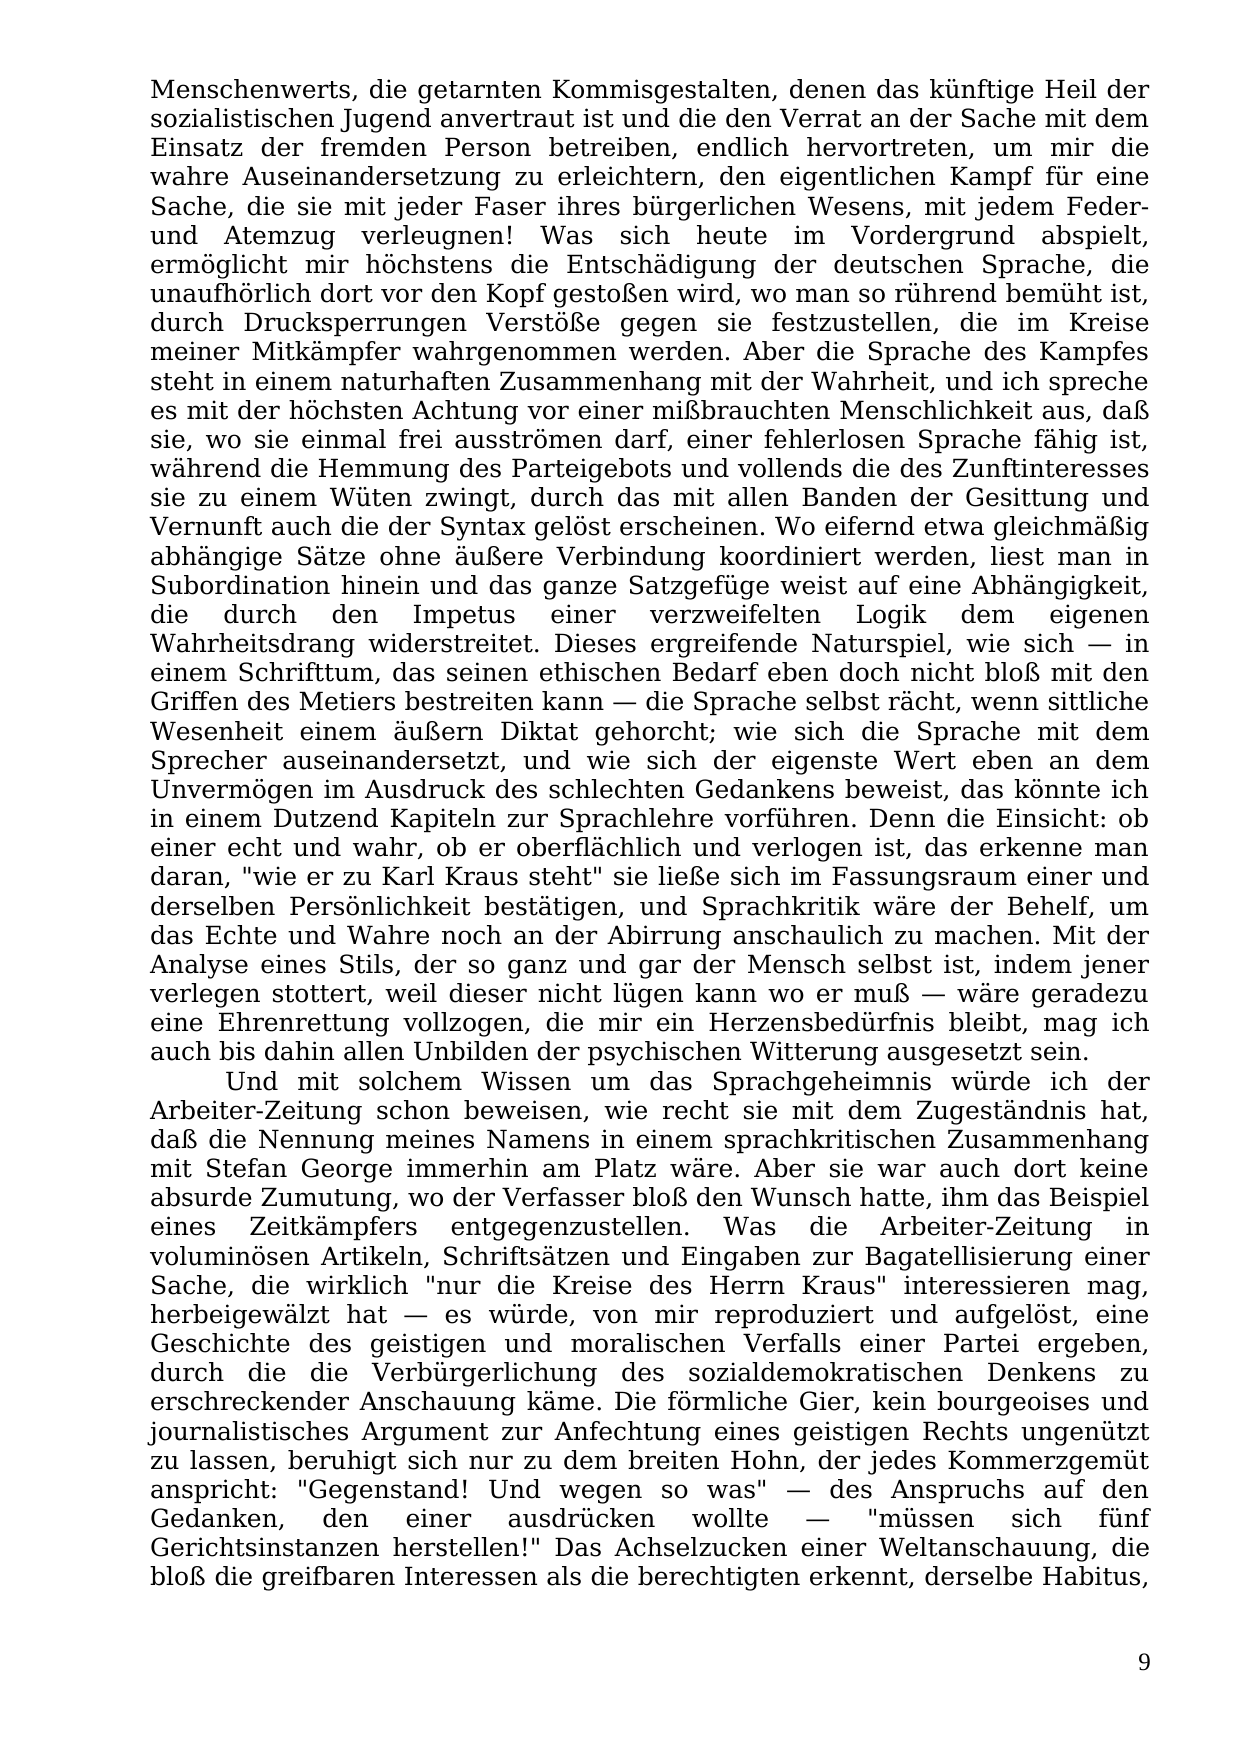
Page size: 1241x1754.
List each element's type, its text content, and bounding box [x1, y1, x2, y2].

text Und mit solchem Wissen um das Sprachgeheimnis würde ich der Arbeiter-Zeitung schon beweisen, wie recht sie mit dem Zugeständnis hat, daß die Nennung meines Namens in einem sprachkritischen Zusammenhang mit Stefan George immerhin am Platz wäre. Aber sie war auch dort keine absurde Zumutung, wo der Verfasser bloß den Wunsch hatte, ihm das Beispiel eines Zeitkämpfers entgegenzustellen. Was die Arbeiter-Zeitung in voluminösen Artikeln, Schriftsätzen und Eingaben zur Bagatellisierung einer Sache, die wirklich "nur die Kreise des Herrn Kraus" interessieren mag, herbeigewälzt hat — es würde, von mir reproduziert und aufgelöst, eine Geschichte des geistigen und moralischen Verfalls einer Partei ergeben, durch die die Verbürgerlichung des sozialdemokratischen Denkens zu erschreckender Anschauung käme. Die förmliche Gier, kein bourgeoises und journalistisches Argument zur Anfechtung eines geistigen Rechts ungenützt zu lassen, beruhigt sich nur zu dem breiten Hohn, der jedes Kommerzgemüt anspricht: "Gegenstand! Und wegen so was" — des Anspruchs auf den Gedanken, den einer ausdrücken wollte — "müssen sich fünf Gerichtsinstanzen herstellen!" Das Achselzucken einer Weltanschauung, die bloß die greifbaren Interessen als die berechtigten erkennt, derselbe Habitus, [150, 1067, 1151, 1592]
text Menschenwerts, die getarnten Kommisgestalten, denen das künftige Heil der sozialistischen Jugend anvertraut ist und die den Verrat an der Sache mit dem Einsatz der fremden Person betreiben, endlich hervortreten, um mir die wahre Auseinandersetzung zu erleichtern, den eigentlichen Kampf für eine Sache, die sie mit jeder Faser ihres bürgerlichen Wesens, mit jedem Feder- und Atemzug verleugnen! Was sich heute im Vordergrund abspielt, ermöglicht mir höchstens die Entschädigung der deutschen Sprache, die unaufhörlich dort vor den Kopf gestoßen wird, wo man so rührend bemüht ist, durch Drucksperrungen Verstöße gegen sie festzustellen, die im Kreise meiner Mitkämpfer wahrgenommen werden. Aber die Sprache des Kampfes steht in einem naturhaften Zusammenhang mit der Wahrheit, und ich spreche es mit der höchsten Achtung vor einer mißbrauchten Menschlichkeit aus, daß sie, wo sie einmal frei ausströmen darf, einer fehlerlosen Sprache fähig ist, während die Hemmung des Parteigebots und vollends die des Zunftinteresses sie zu einem Wüten zwingt, durch das mit allen Banden der Gesittung und Vernunft auch die der Syntax gelöst erscheinen. Wo eifernd etwa gleichmäßig abhängige Sätze ohne äußere Verbindung koordiniert werden, liest man in Subordination hinein und das ganze Satzgefüge weist auf eine Abhängigkeit, die durch den Impetus einer verzweifelten Logik dem eigenen Wahrheitsdrang widerstreitet. Dieses ergreifende Naturspiel, wie sich — in einem Schrifttum, das seinen ethischen Bedarf eben doch nicht bloß mit den Griffen des Metiers bestreiten kann — die Sprache selbst rächt, wenn sittliche Wesenheit einem äußern Diktat gehorcht; wie sich die Sprache mit dem Sprecher auseinandersetzt, und wie sich der eigenste Wert eben an dem Unvermögen im Ausdruck des schlechten Gedankens beweist, das könnte ich in einem Dutzend Kapiteln zur Sprachlehre vorführen. Denn die Einsicht: ob einer echt und wahr, ob er oberflächlich und verlogen ist, das erkenne man daran, "wie er zu Karl Kraus steht" sie ließe sich im Fassungsraum einer und derselben Persönlichkeit bestätigen, und Sprachkritik wäre der Behelf, um das Echte und Wahre noch an der Abirrung anschaulich zu machen. Mit der Analyse eines Stils, der so ganz und gar der Mensch selbst ist, indem jener verlegen stottert, weil dieser nicht lügen kann wo er muß — wäre geradezu eine Ehrenrettung vollzogen, die mir ein Herzensbedürfnis bleibt, mag ich auch bis dahin allen Unbilden der psychischen Witterung ausgesetzt sein. [150, 75, 1151, 1067]
